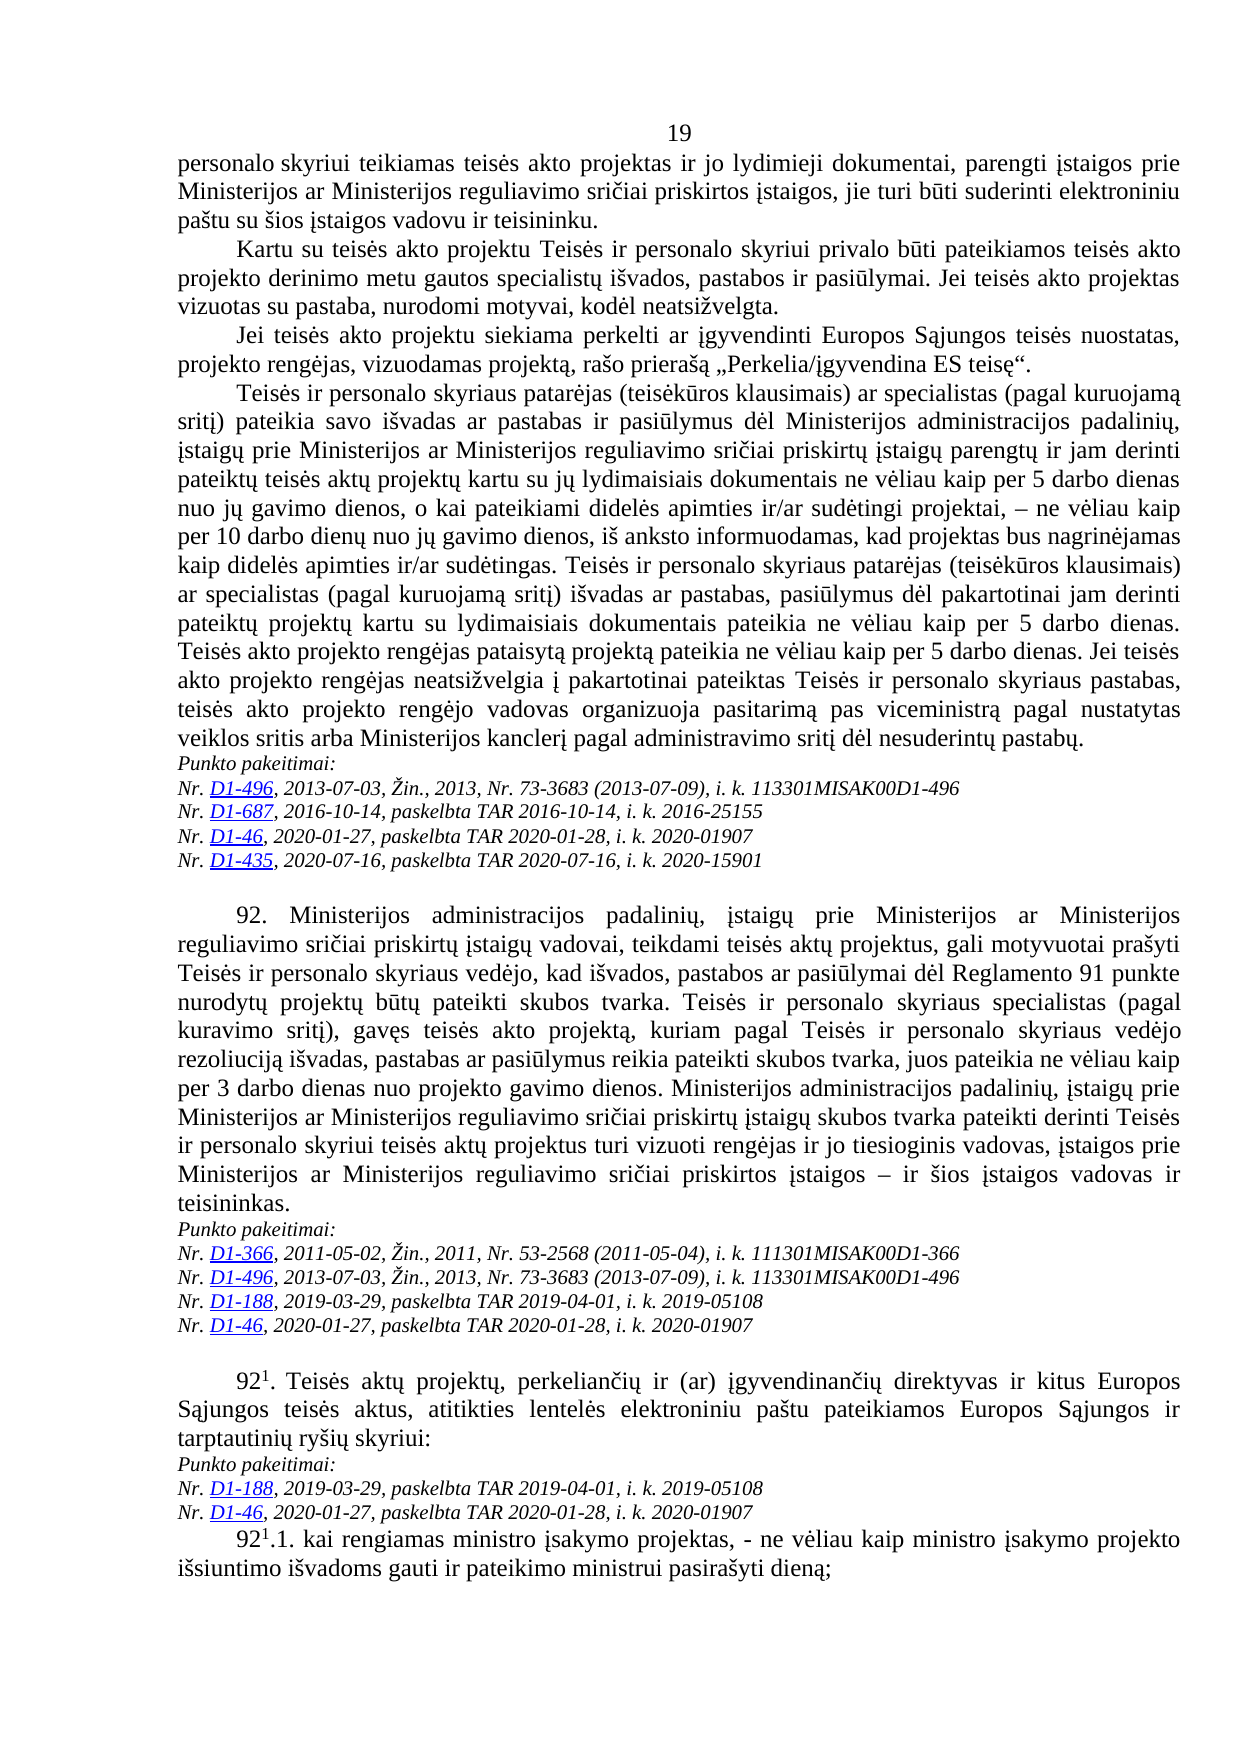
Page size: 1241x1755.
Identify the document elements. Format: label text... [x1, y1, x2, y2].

text Teisės ir personalo skyriaus patarėjas (teisėkūros klausimais) ar specialistas (pagal kuruojamą sritį) pateikia savo išvadas ar pastabas ir pasiūlymus dėl Ministerijos administracijos padalinių, įstaigų prie Ministerijos ar Ministerijos reguliavimo sričiai priskirtų įstaigų parengtų ir jam derinti pateiktų teisės aktų projektų kartu su jų lydimaisiais dokumentais ne vėliau kaip per 5 darbo dienas nuo jų gavimo dienos, o kai pateikiami didelės apimties ir/ar sudėtingi projektai, – ne vėliau kaip per 10 darbo dienų nuo jų gavimo dienos, iš anksto informuodamas, kad projektas bus nagrinėjamas kaip didelės apimties ir/ar sudėtingas. Teisės ir personalo skyriaus patarėjas (teisėkūros klausimais) ar specialistas (pagal kuruojamą sritį) išvadas ar pastabas, pasiūlymus dėl pakartotinai jam derinti pateiktų projektų kartu su lydimaisiais dokumentais pateikia ne vėliau kaip per 5 darbo dienas. Teisės akto projekto rengėjas pataisytą projektą pateikia ne vėliau kaip per 5 darbo dienas. Jei teisės akto projekto rengėjas neatsižvelgia į pakartotinai pateiktas Teisės ir personalo skyriaus pastabas, teisės akto projekto rengėjo vadovas organizuoja pasitarimą pas viceministrą pagal nustatytas veiklos sritis arba Ministerijos kanclerį pagal administravimo sritį dėl nesuderintų pastabų. [177, 378, 1181, 751]
text Nr. D1-366, 2011-05-02, Žin., 2011, Nr. 53-2568 (2011-05-04), i. k. 111301MISAK00D1-366 [177, 1241, 1181, 1265]
text Nr. D1-496, 2013-07-03, Žin., 2013, Nr. 73-3683 (2013-07-09), i. k. 113301MISAK00D1-496 [177, 775, 1181, 799]
text Nr. D1-496, 2013-07-03, Žin., 2013, Nr. 73-3683 (2013-07-09), i. k. 113301MISAK00D1-496 [177, 1265, 1181, 1289]
text Kartu su teisės akto projektu Teisės ir personalo skyriui privalo būti pateikiamos teisės akto projekto derinimo metu gautos specialistų išvados, pastabos ir pasiūlymai. Jei teisės akto projektas vizuotas su pastaba, nurodomi motyvai, kodėl neatsižvelgta. [177, 234, 1181, 320]
text Jei teisės akto projektu siekiama perkelti ar įgyvendinti Europos Sąjungos teisės nuostatas, projekto rengėjas, vizuodamas projektą, rašo prierašą „Perkelia/įgyvendina ES teisę“. [177, 320, 1181, 378]
text Nr. D1-188, 2019-03-29, paskelbta TAR 2019-04-01, i. k. 2019-05108 [177, 1289, 1181, 1313]
text 921. Teisės aktų projektų, perkeliančių ir (ar) įgyvendinančių direktyvas ir kitus Europos Sąjungos teisės aktus, atitikties lentelės elektroniniu paštu pateikiamos Europos Sąjungos ir tarptautinių ryšių skyriui: [177, 1366, 1181, 1452]
text Nr. D1-188, 2019-03-29, paskelbta TAR 2019-04-01, i. k. 2019-05108 [177, 1476, 1181, 1500]
text Punkto pakeitimai: [177, 1452, 1181, 1476]
text Nr. D1-435, 2020-07-16, paskelbta TAR 2020-07-16, i. k. 2020-15901 [177, 848, 1181, 872]
text personalo skyriui teikiamas teisės akto projektas ir jo lydimieji dokumentai, parengti įstaigos prie Ministerijos ar Ministerijos reguliavimo sričiai priskirtos įstaigos, jie turi būti suderinti elektroniniu paštu su šios įstaigos vadovu ir teisininku. [177, 148, 1181, 234]
text Nr. D1-46, 2020-01-27, paskelbta TAR 2020-01-28, i. k. 2020-01907 [177, 1500, 1181, 1524]
text 92. Ministerijos administracijos padalinių, įstaigų prie Ministerijos ar Ministerijos reguliavimo sričiai priskirtų įstaigų vadovai, teikdami teisės aktų projektus, gali motyvuotai prašyti Teisės ir personalo skyriaus vedėjo, kad išvados, pastabos ar pasiūlymai dėl Reglamento 91 punkte nurodytų projektų būtų pateikti skubos tvarka. Teisės ir personalo skyriaus specialistas (pagal kuravimo sritį), gavęs teisės akto projektą, kuriam pagal Teisės ir personalo skyriaus vedėjo rezoliuciją išvadas, pastabas ar pasiūlymus reikia pateikti skubos tvarka, juos pateikia ne vėliau kaip per 3 darbo dienas nuo projekto gavimo dienos. Ministerijos administracijos padalinių, įstaigų prie Ministerijos ar Ministerijos reguliavimo sričiai priskirtų įstaigų skubos tvarka pateikti derinti Teisės ir personalo skyriui teisės aktų projektus turi vizuoti rengėjas ir jo tiesioginis vadovas, įstaigos prie Ministerijos ar Ministerijos reguliavimo sričiai priskirtos įstaigos – ir šios įstaigos vadovas ir teisininkas. [177, 900, 1181, 1217]
text 921.1. kai rengiamas ministro įsakymo projektas, - ne vėliau kaip ministro įsakymo projekto išsiuntimo išvadoms gauti ir pateikimo ministrui pasirašyti dieną; [177, 1524, 1181, 1582]
text Punkto pakeitimai: [177, 751, 1181, 775]
text Nr. D1-46, 2020-01-27, paskelbta TAR 2020-01-28, i. k. 2020-01907 [177, 823, 1181, 848]
text Nr. D1-687, 2016-10-14, paskelbta TAR 2016-10-14, i. k. 2016-25155 [177, 799, 1181, 823]
text Nr. D1-46, 2020-01-27, paskelbta TAR 2020-01-28, i. k. 2020-01907 [177, 1313, 1181, 1337]
text Punkto pakeitimai: [177, 1217, 1181, 1241]
